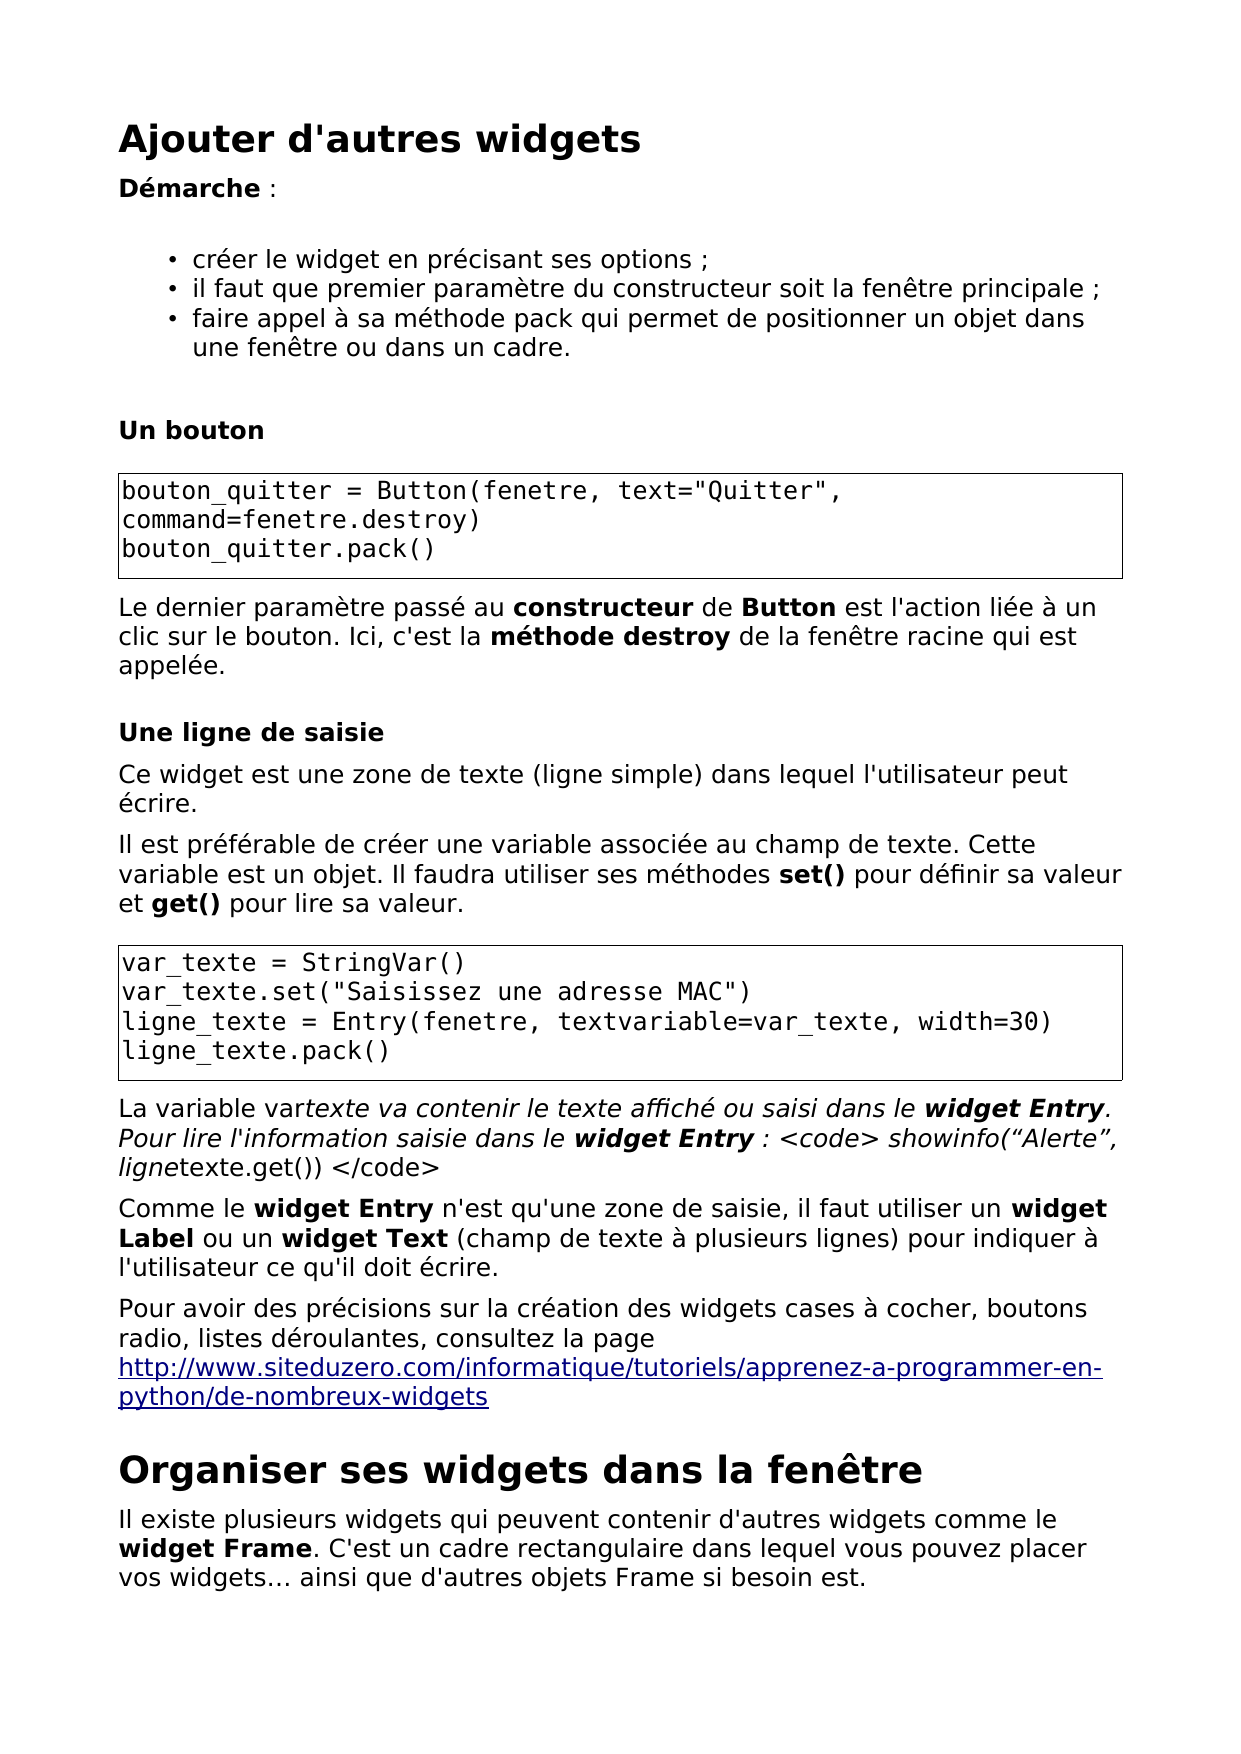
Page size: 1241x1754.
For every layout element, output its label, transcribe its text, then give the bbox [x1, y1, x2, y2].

text Il existe plusieurs widgets qui peuvent contenir d'autres widgets comme le widget Frame. C'est un cadre rectangulaire dans lequel vous pouvez placer vos widgets… ainsi que d'autres objets Frame si besoin est. [118, 1505, 1122, 1592]
text Pour avoir des précisions sur la création des widgets cases à cocher, boutons radio, listes déroulantes, consultez la page http://www.siteduzero.com/informatique/tutoriels/apprenez-a-programmer-en-python/de-nombreux-widgets [118, 1295, 1122, 1411]
text Démarche : [118, 174, 1122, 203]
list faire appel à sa méthode pack qui permet de positionner un objet dans une fenêtre ou dans un cadre. [177, 304, 1122, 362]
text La variable vartexte va contenir le texte affiché ou saisi dans le widget Entry. Pour lire l'information saisie dans le widget Entry : <code> showinfo(“Alerte”, lignetexte.get()) </code> [118, 1095, 1122, 1182]
text Le dernier paramètre passé au constructeur de Button est l'action liée à un clic sur le bouton. Ici, c'est la méthode destroy de la fenêtre racine qui est appelée. [118, 593, 1122, 681]
table_header bouton_quitter = Button(fenetre, text="Quitter", command=fenetre.destroy) bouton_quitter.pack() [119, 474, 1122, 578]
table_header var_texte = StringVar() var_texte.set("Saisissez une adresse MAC") ligne_texte = Entry(fenetre, textvariable=var_texte, width=30) ligne_texte.pack() [119, 946, 1122, 1080]
list il faut que premier paramètre du constructeur soit la fenêtre principale ; [177, 274, 1122, 304]
subtitle Un bouton [118, 417, 1122, 446]
text Il est préférable de créer une variable associée au champ de texte. Cette variable est un objet. Il faudra utiliser ses méthodes set() pour définir sa valeur et get() pour lire sa valeur. [118, 831, 1122, 918]
list créer le widget en précisant ses options ; [177, 245, 1122, 274]
subtitle Une ligne de saisie [118, 718, 1122, 747]
subtitle Organiser ses widgets dans la fenêtre [118, 1449, 1122, 1492]
text Comme le widget Entry n'est qu'une zone de saisie, il faut utiliser un widget Label ou un widget Text (champ de texte à plusieurs lignes) pour indiquer à l'utilisateur ce qu'il doit écrire. [118, 1195, 1122, 1282]
subtitle Ajouter d'autres widgets [118, 118, 1122, 162]
text Ce widget est une zone de texte (ligne simple) dans lequel l'utilisateur peut écrire. [118, 760, 1122, 818]
